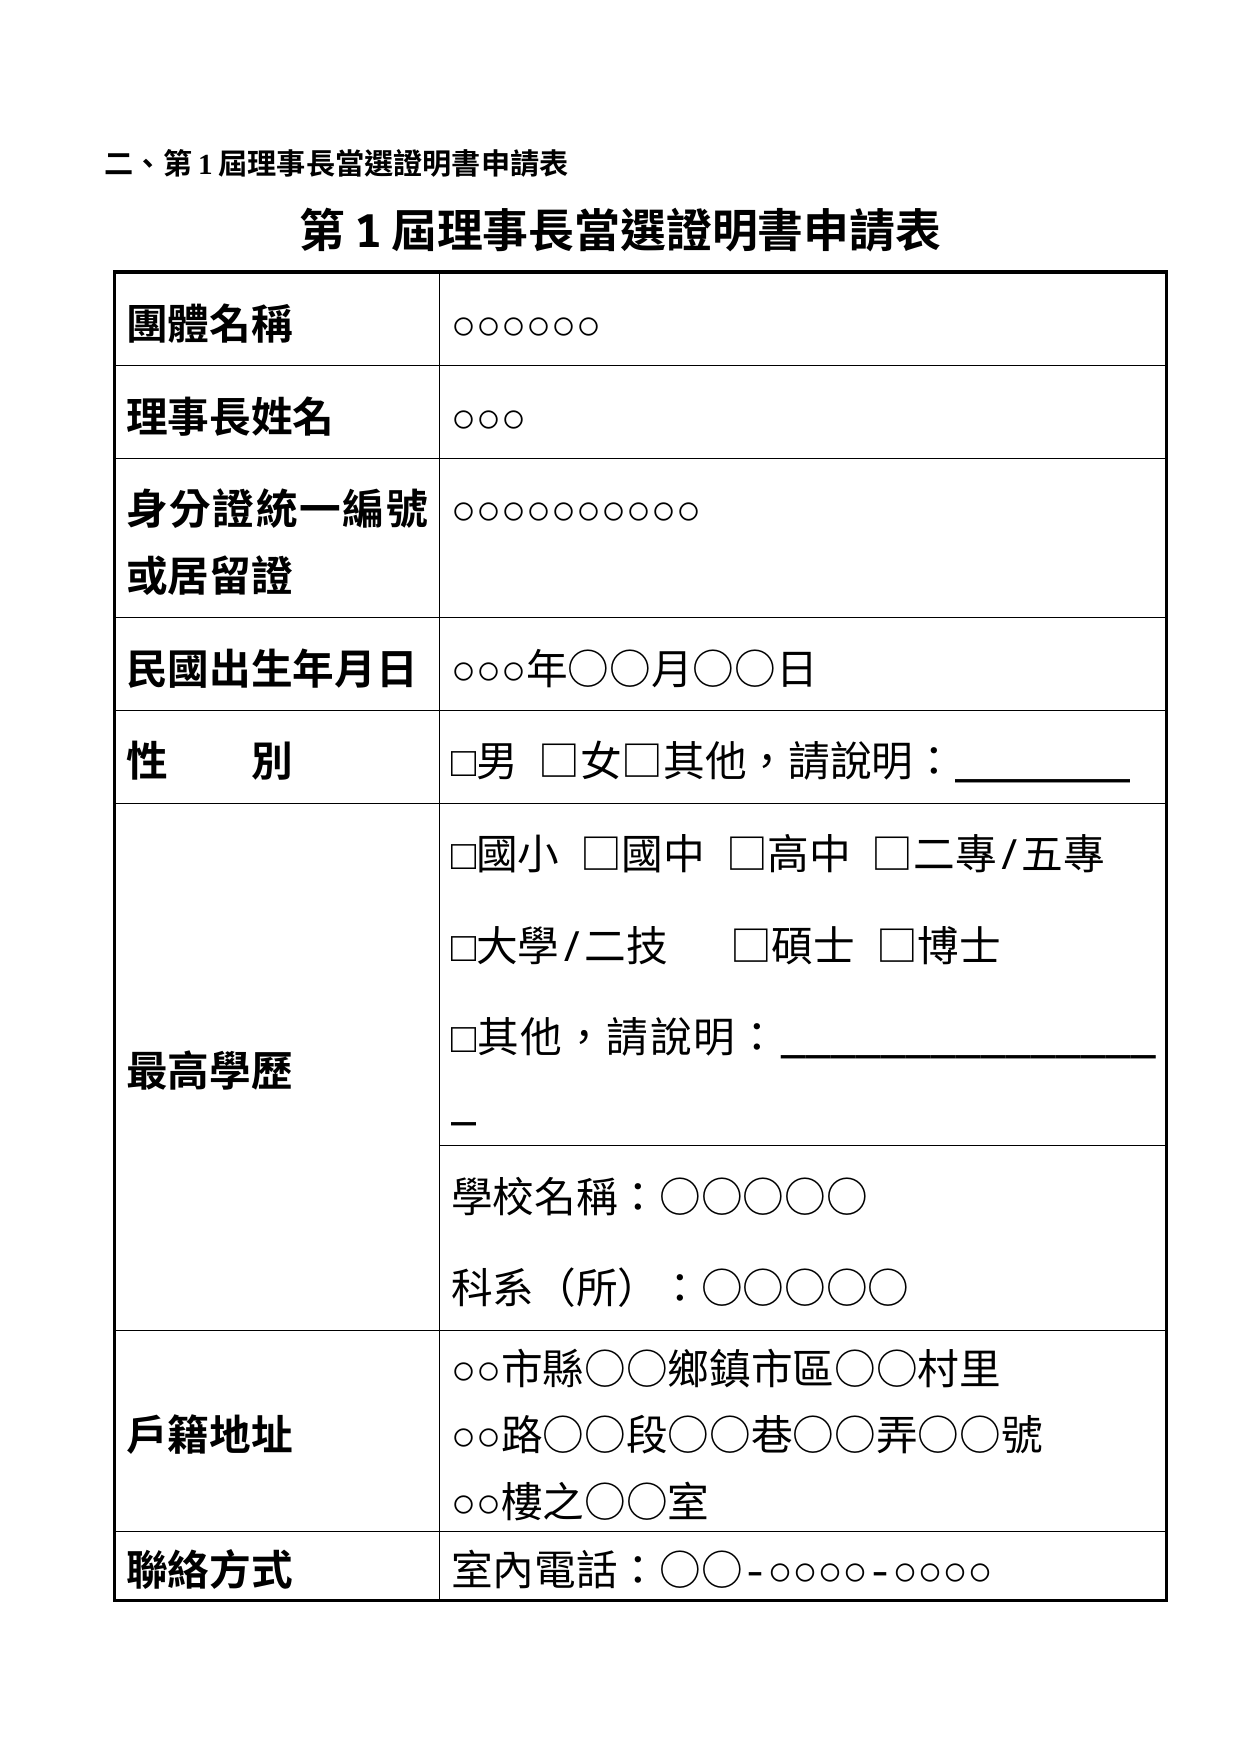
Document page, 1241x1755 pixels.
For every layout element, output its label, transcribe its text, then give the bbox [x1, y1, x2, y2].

table_cell □國小 □國中 □高中 □二專/五專 □大學/二技 □碩士 □博士 □其他，請說明：________________ [440, 804, 1165, 1145]
subtitle 二、第1屆理事長當選證明書申請表 [104, 141, 1063, 183]
table_cell 戶籍地址 [116, 1331, 439, 1531]
table_cell 民國出生年月日 [116, 618, 439, 710]
table_cell 性 別 [116, 711, 439, 803]
table_cell 室內電話：○○-○○○○-○○○○ [440, 1532, 1165, 1598]
table_header 團體名稱 [116, 274, 439, 365]
table_header ○○○○○○ [440, 274, 1165, 365]
table_cell ○○○ [440, 366, 1165, 458]
table_cell ○○○年○○月○○日 [440, 618, 1165, 710]
text 第1屆理事長當選證明書申請表 [177, 206, 1063, 258]
table_cell ○○○○○○○○○○ [440, 459, 1165, 617]
table_cell 學校名稱：○○○○○ 科系（所）：○○○○○ [440, 1146, 1165, 1330]
table_cell 理事長姓名 [116, 366, 439, 458]
table_cell □男 □女□其他，請說明：_______ [440, 711, 1165, 803]
table_cell 聯絡方式 [116, 1532, 439, 1598]
table_cell 身分證統一編號或居留證 [116, 459, 439, 617]
table_cell ○○市縣○○鄉鎮市區○○村里 ○○路○○段○○巷○○弄○○號 ○○樓之○○室 [440, 1331, 1165, 1531]
table_cell 最高學歷 [116, 804, 439, 1330]
